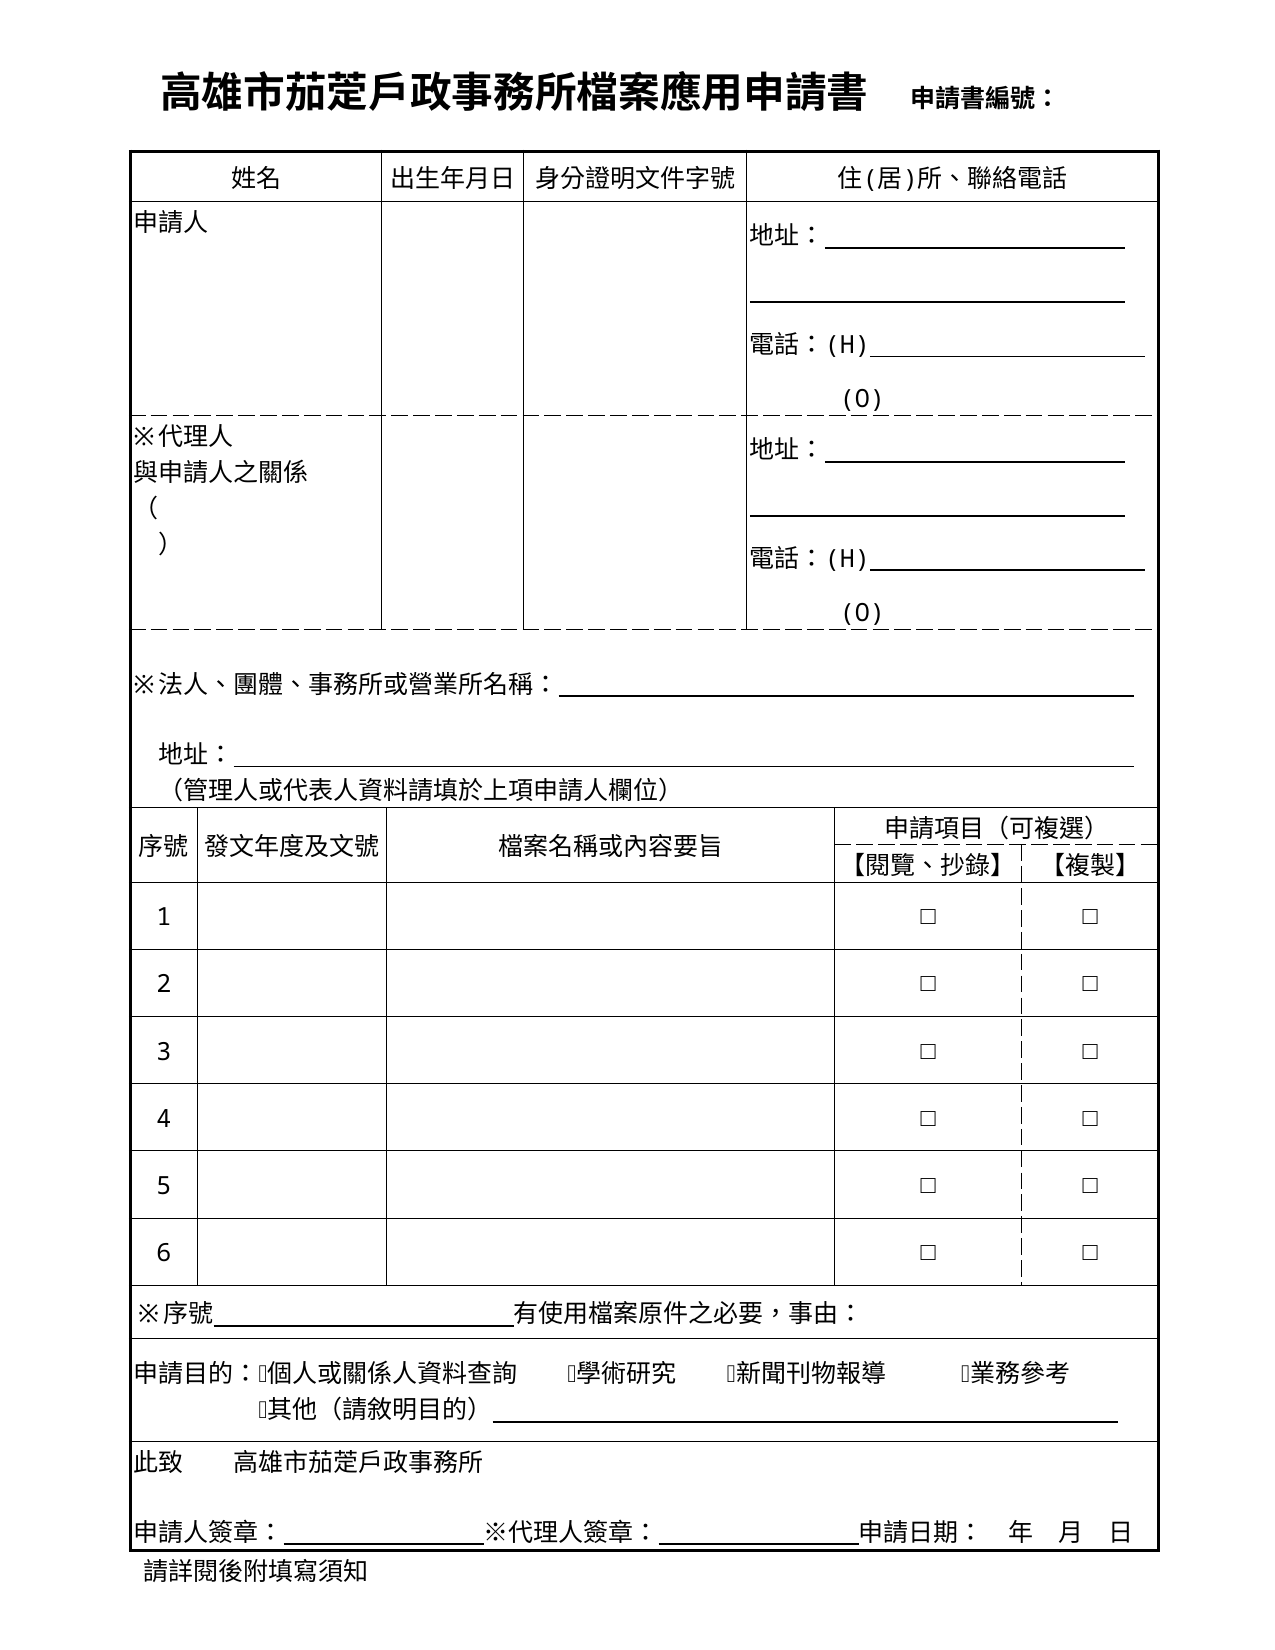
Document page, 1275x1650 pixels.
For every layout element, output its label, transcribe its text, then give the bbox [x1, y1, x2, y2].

table_header 住(居)所、聯絡電話 [747, 153, 1157, 201]
table_cell □ [835, 950, 1021, 1016]
table_cell 法人、團體、事務所或營業所名稱： 地址： （管理人或代表人資料請填於上項申請人欄位） [132, 629, 1157, 807]
table_cell 檔案名稱或內容要旨 [387, 808, 834, 882]
table_cell □ [835, 883, 1021, 949]
table_cell 申請項目（可複選） [835, 808, 1157, 844]
text 請詳閱後附填寫須知 [118, 1552, 1163, 1588]
table_cell 2 [132, 950, 197, 1016]
table_cell □ [1021, 883, 1157, 949]
table_cell [382, 415, 523, 629]
table_cell [387, 1017, 834, 1083]
table_cell [198, 1219, 386, 1285]
table_cell 3 [132, 1017, 197, 1083]
table_cell 代理人 與申請人之關係 （ ） [132, 415, 381, 629]
table_cell □ [1021, 1017, 1157, 1083]
table_cell □ [835, 1084, 1021, 1150]
table_header 出生年月日 [382, 153, 523, 201]
table_cell 地址： 電話：(H) (O) [747, 415, 1157, 629]
table_cell [198, 1017, 386, 1083]
table_cell 【複製】 [1021, 844, 1157, 882]
table_cell □ [835, 1151, 1021, 1218]
table_cell □ [835, 1219, 1021, 1285]
table_header 姓名 [132, 153, 381, 201]
table_cell [387, 950, 834, 1016]
table_cell 此致 高雄市茄萣戶政事務所 申請人簽章： ※代理人簽章： 申請日期： 年 月 日 [132, 1442, 1157, 1549]
table_cell [387, 1084, 834, 1150]
table_cell [198, 1151, 386, 1218]
table_cell 申請目的：個人或關係人資料查詢 學術研究 新聞刊物報導 業務參考 其他（請敘明目的） [132, 1339, 1157, 1441]
table_cell □ [1021, 950, 1157, 1016]
table_cell [382, 202, 523, 415]
table_cell 【閱覽、抄錄】 [835, 844, 1021, 882]
table_header 身分證明文件字號 [524, 153, 746, 201]
table_cell □ [835, 1017, 1021, 1083]
table_cell 地址： 電話：(H) (O) [747, 202, 1157, 415]
table_cell 序號 [132, 808, 197, 882]
table_cell [387, 1219, 834, 1285]
table_cell ※序號 有使用檔案原件之必要，事由： [132, 1286, 1157, 1338]
table_cell □ [1021, 1151, 1157, 1218]
table_cell [198, 883, 386, 949]
table_cell [524, 415, 746, 629]
table_cell [387, 1151, 834, 1218]
table_cell [524, 202, 746, 415]
table_cell [198, 950, 386, 1016]
table_cell 6 [132, 1219, 197, 1285]
table_cell 4 [132, 1084, 197, 1150]
table_cell [198, 1084, 386, 1150]
table_cell 申請人 [132, 202, 381, 415]
table_cell □ [1021, 1219, 1157, 1285]
table_cell 發文年度及文號 [198, 808, 386, 882]
text 高雄市茄萣戶政事務所檔案應用申請書 申請書編號： [118, 59, 1163, 119]
table_cell 5 [132, 1151, 197, 1218]
table_cell 1 [132, 883, 197, 949]
table_cell [387, 883, 834, 949]
table_cell □ [1021, 1084, 1157, 1150]
